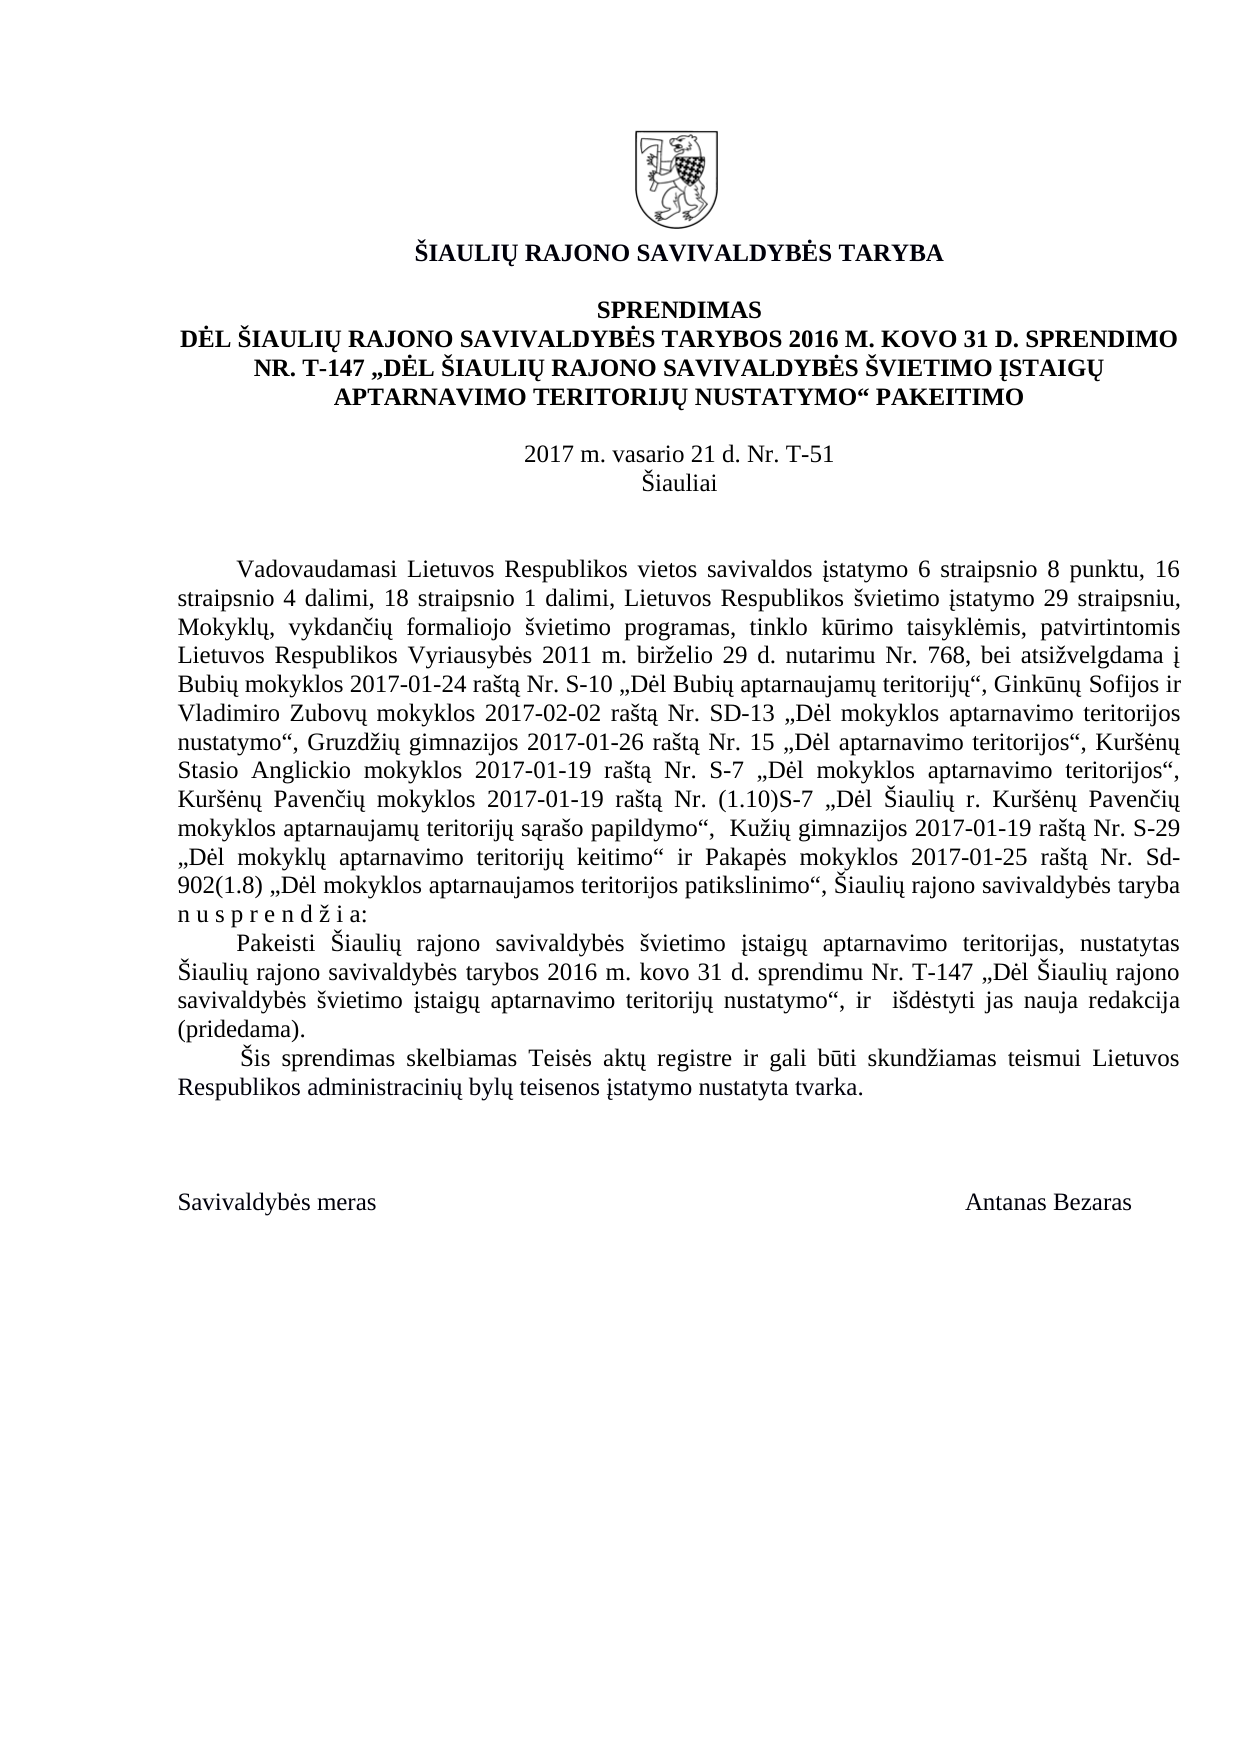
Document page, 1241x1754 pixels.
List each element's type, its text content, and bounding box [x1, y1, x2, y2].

text Šiauliai [177, 468, 1181, 497]
text SPRENDIMAS [177, 296, 1181, 324]
text DĖL ŠIAULIŲ RAJONO SAVIVALDYBĖS TARYBOS 2016 M. KOVO 31 D. SPRENDIMO NR. T-147 „DĖL ŠIAULIŲ RAJONO SAVIVALDYBĖS ŠVIETIMO ĮSTAIGŲ APTARNAVIMO TERITORIJŲ NUSTATYMO“ PAKEITIMO [177, 324, 1181, 411]
text Vadovaudamasi Lietuvos Respublikos vietos savivaldos įstatymo 6 straipsnio 8 punktu, 16 straipsnio 4 dalimi, 18 straipsnio 1 dalimi, Lietuvos Respublikos švietimo įstatymo 29 straipsniu, Mokyklų, vykdančių formaliojo švietimo programas, tinklo kūrimo taisyklėmis, patvirtintomis Lietuvos Respublikos Vyriausybės 2011 m. birželio 29 d. nutarimu Nr. 768, bei atsižvelgdama į Bubių mokyklos 2017-01-24 raštą Nr. S-10 „Dėl Bubių aptarnaujamų teritorijų“, Ginkūnų Sofijos ir Vladimiro Zubovų mokyklos 2017-02-02 raštą Nr. SD-13 „Dėl mokyklos aptarnavimo teritorijos nustatymo“, Gruzdžių gimnazijos 2017-01-26 raštą Nr. 15 „Dėl aptarnavimo teritorijos“, Kuršėnų Stasio Anglickio mokyklos 2017-01-19 raštą Nr. S-7 „Dėl mokyklos aptarnavimo teritorijos“, Kuršėnų Pavenčių mokyklos 2017-01-19 raštą Nr. (1.10)S-7 „Dėl Šiaulių r. Kuršėnų Pavenčių mokyklos aptarnaujamų teritorijų sąrašo papildymo“, Kužių gimnazijos 2017-01-19 raštą Nr. S-29 „Dėl mokyklų aptarnavimo teritorijų keitimo“ ir Pakapės mokyklos 2017-01-25 raštą Nr. Sd-902(1.8) „Dėl mokyklos aptarnaujamos teritorijos patikslinimo“, Šiaulių rajono savivaldybės taryba n u s p r e n d ž i a: [177, 554, 1181, 928]
text Pakeisti Šiaulių rajono savivaldybės švietimo įstaigų aptarnavimo teritorijas, nustatytas Šiaulių rajono savivaldybės tarybos 2016 m. kovo 31 d. sprendimu Nr. T-147 „Dėl Šiaulių rajono savivaldybės švietimo įstaigų aptarnavimo teritorijų nustatymo“, ir išdėstyti jas nauja redakcija (pridedama). [177, 928, 1181, 1043]
text ŠIAULIŲ RAJONO SAVIVALDYBĖS TARYBA [177, 238, 1181, 267]
text 2017 m. vasario 21 d. Nr. T-51 [177, 439, 1181, 468]
text Šis sprendimas skelbiamas Teisės aktų registre ir gali būti skundžiamas teismui Lietuvos Respublikos administracinių bylų teisenos įstatymo nustatyta tvarka. [177, 1043, 1181, 1101]
text Savivaldybės meras Antanas Bezaras [177, 1187, 1164, 1216]
